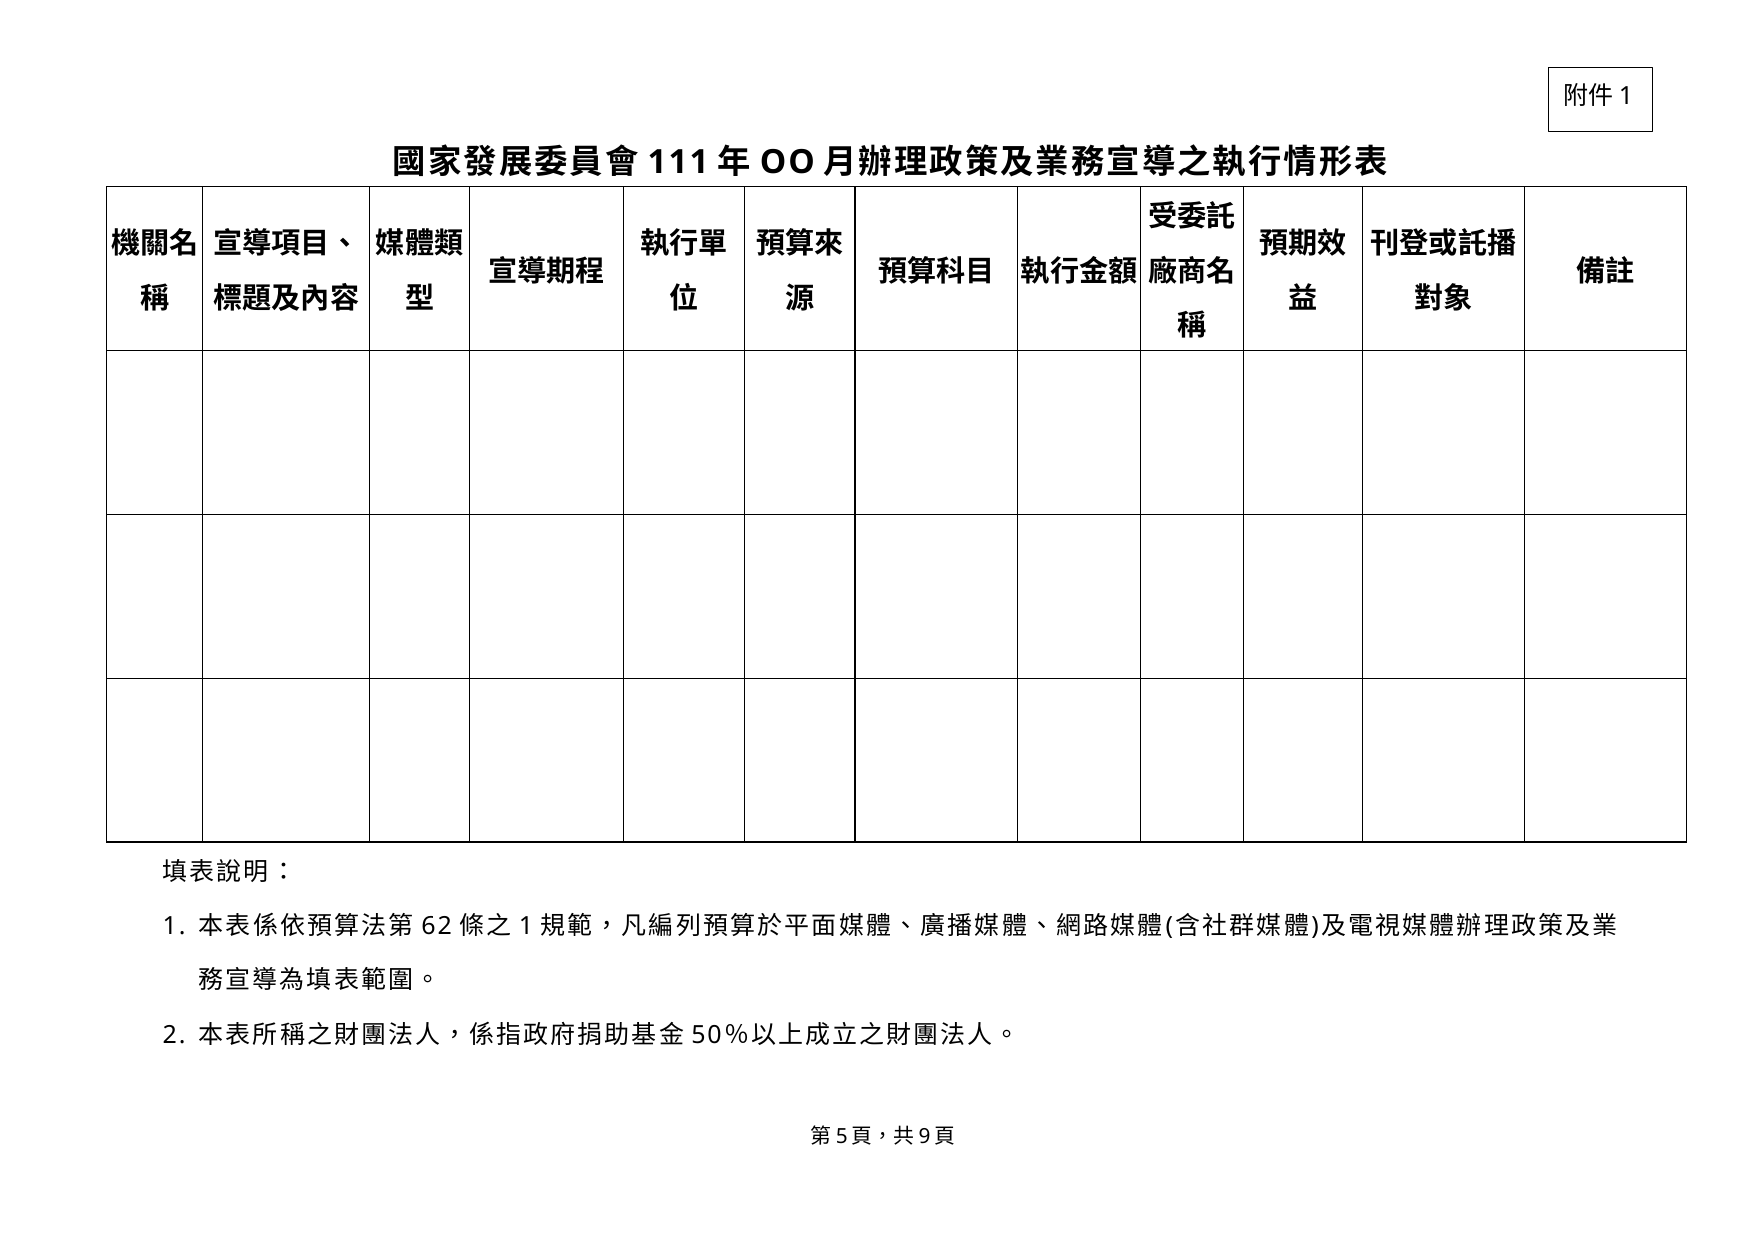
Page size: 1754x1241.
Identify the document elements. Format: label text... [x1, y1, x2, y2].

table_cell [1141, 351, 1243, 514]
table_header 刊登或託播對象 [1363, 187, 1524, 350]
table_cell [1018, 679, 1140, 841]
text 1. 本表係依預算法第62條之1規範，凡編列預算於平面媒體、廣播媒體、網路媒體(含社群媒體)及電視媒體辦理政策及業務宣導為填表範圍。 [162, 897, 1618, 1005]
table_cell [1018, 515, 1140, 677]
table_cell [203, 679, 369, 841]
table_cell [745, 351, 854, 514]
table_cell [856, 515, 1017, 677]
table_cell [1363, 515, 1524, 677]
table_cell [1525, 351, 1686, 514]
table_cell [1244, 679, 1362, 841]
table_cell [1525, 679, 1686, 841]
table_cell [624, 679, 744, 841]
table_cell [1363, 679, 1524, 841]
table_cell [470, 515, 623, 677]
table_header 執行金額 [1018, 187, 1140, 350]
table_cell [1244, 515, 1362, 677]
table_header 媒體類型 [370, 187, 469, 350]
table_cell [203, 515, 369, 677]
text 2. 本表所稱之財團法人，係指政府捐助基金50％以上成立之財團法人。 [162, 1005, 1618, 1059]
table_cell [624, 515, 744, 677]
table_cell [370, 515, 469, 677]
table_header 宣導項目、標題及內容 [203, 187, 369, 350]
table_header 備註 [1525, 187, 1686, 350]
table_cell [745, 515, 854, 677]
table_cell [1525, 515, 1686, 677]
table_header 預期效益 [1244, 187, 1362, 350]
table_cell [470, 679, 623, 841]
text 附件1 [1564, 75, 1638, 112]
table_header 預算來源 [745, 187, 854, 350]
table_cell [856, 351, 1017, 514]
table_header 宣導期程 [470, 187, 623, 350]
table_cell [856, 679, 1017, 841]
table_cell [203, 351, 369, 514]
table_header 執行單位 [624, 187, 744, 350]
table_header 預算科目 [856, 187, 1017, 350]
table_cell [624, 351, 744, 514]
table_cell [1363, 351, 1524, 514]
table_cell [1244, 351, 1362, 514]
text 填表說明： [162, 843, 1618, 897]
table_cell [107, 679, 202, 841]
table_cell [745, 679, 854, 841]
table_cell [370, 351, 469, 514]
table_cell [107, 351, 202, 514]
table_cell [1141, 679, 1243, 841]
table_cell [1141, 515, 1243, 677]
table_cell [107, 515, 202, 677]
table_cell [470, 351, 623, 514]
table_cell [1018, 351, 1140, 514]
text 國家發展委員會111年OO月辦理政策及業務宣導之執行情形表 [162, 132, 1618, 186]
table_header 受委託廠商名稱 [1141, 187, 1243, 350]
table_cell [370, 679, 469, 841]
table_header 機關名稱 [107, 187, 202, 350]
